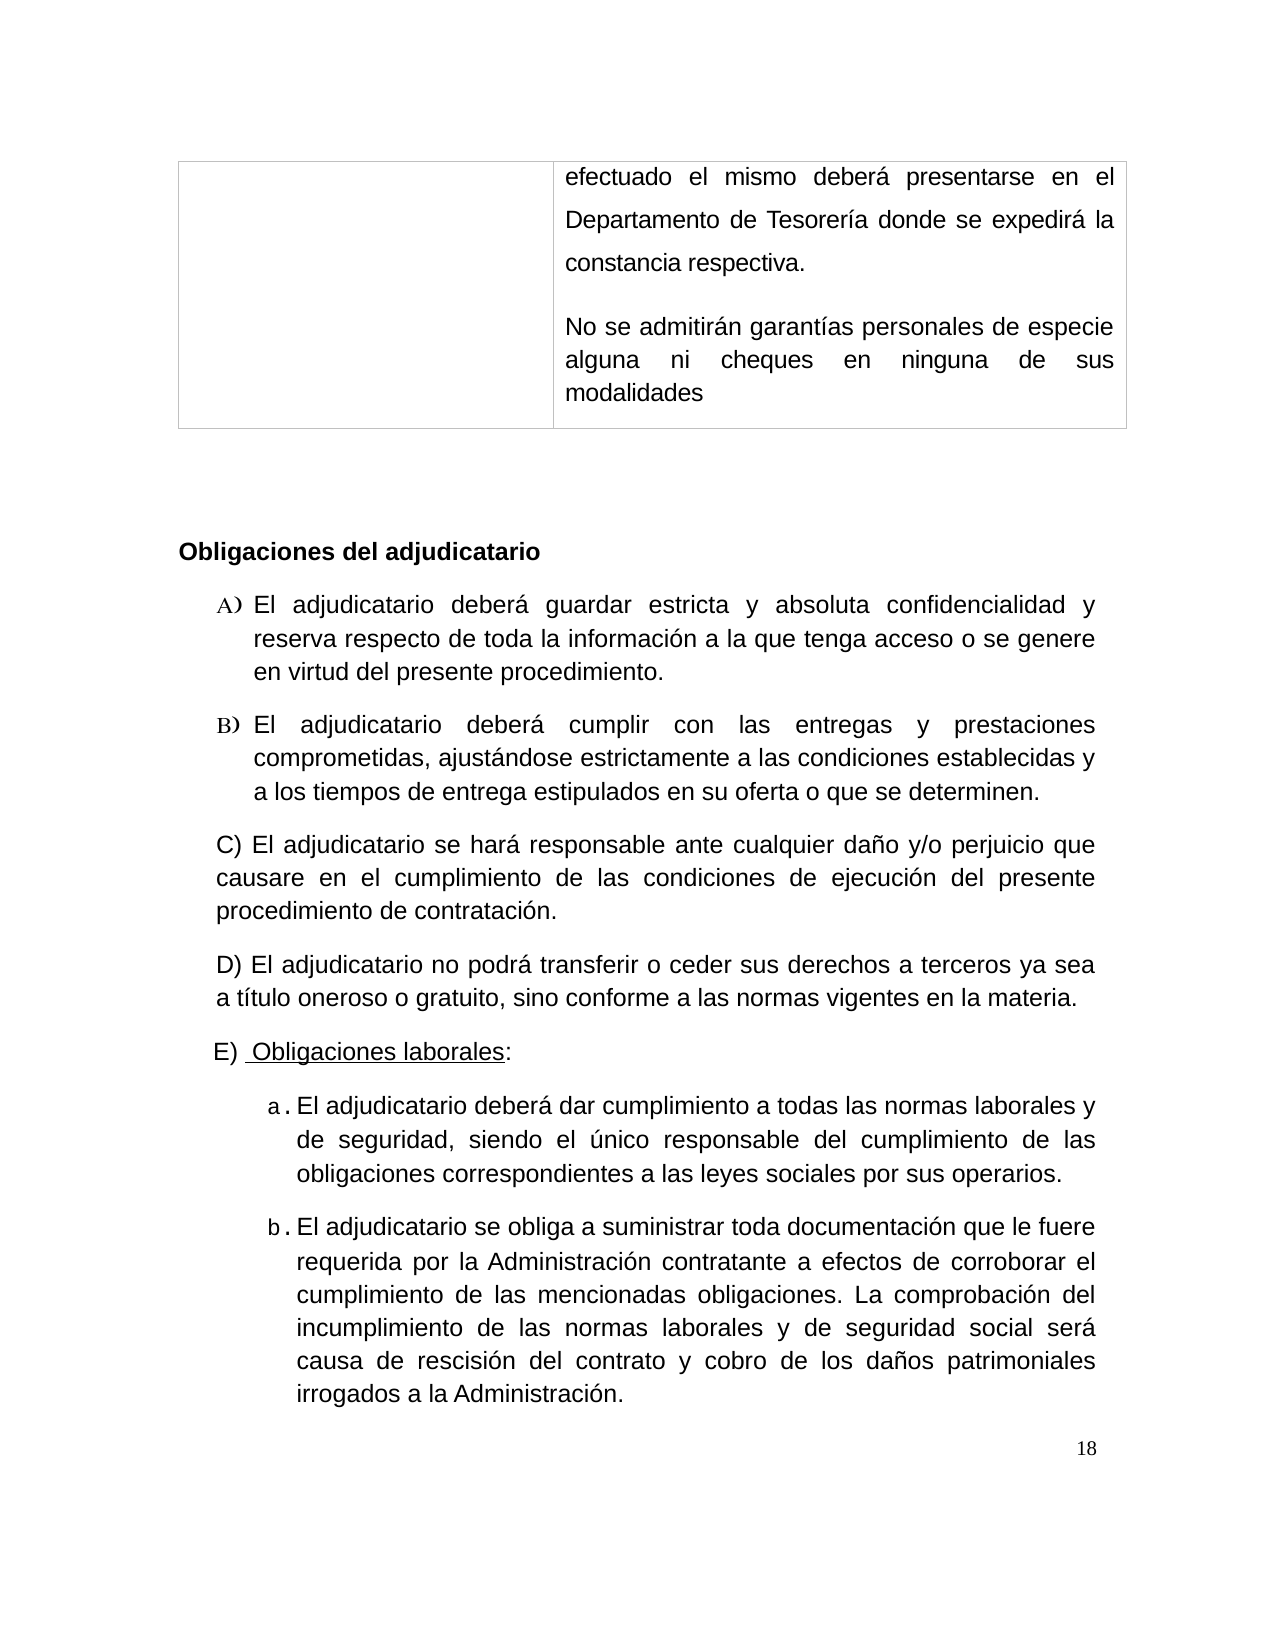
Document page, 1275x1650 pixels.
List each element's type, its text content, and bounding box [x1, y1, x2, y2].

list El adjudicatario deberá guardar estricta y absoluta confidencialidad y reserva respecto de toda la información a la que tenga acceso o se genere en virtud del presente procedimiento. [216, 591, 1097, 685]
text C) El adjudicatario se hará responsable ante cualquier daño y/o perjuicio que causare en el cumplimiento de las condiciones de ejecución del presente procedimiento de contratación. [216, 830, 1097, 925]
text E) Obligaciones laborales: [178, 1037, 1097, 1066]
list El adjudicatario deberá dar cumplimiento a todas las normas laborales y de seguridad, siendo el único responsable del cumplimiento de las obligaciones correspondientes a las leyes sociales por sus operarios. [267, 1091, 1097, 1187]
text D) El adjudicatario no podrá transferir o ceder sus derechos a terceros ya sea a título oneroso o gratuito, sino conforme a las normas vigentes en la materia. [216, 950, 1097, 1012]
list El adjudicatario deberá cumplir con las entregas y prestaciones comprometidas, ajustándose estrictamente a las condiciones establecidas y a los tiempos de entrega estipulados en su oferta o que se determinen. [216, 710, 1097, 805]
text Obligaciones del adjudicatario [178, 537, 1097, 565]
list El adjudicatario se obliga a suministrar toda documentación que le fuere requerida por la Administración contratante a efectos de corroborar el cumplimiento de las mencionadas obligaciones. La comprobación del incumplimiento de las normas laborales y de seguridad social será causa de rescisión del contrato y cobro de los daños patrimoniales irrogados a la Administración. [267, 1212, 1097, 1408]
table_cell [179, 162, 553, 428]
table_cell efectuado el mismo deberá presentarse en el Departamento de Tesorería donde se expedirá la constancia respectiva. No se admitirán garantías personales de especie alguna ni cheques en ninguna de sus modalidades [554, 162, 1126, 428]
